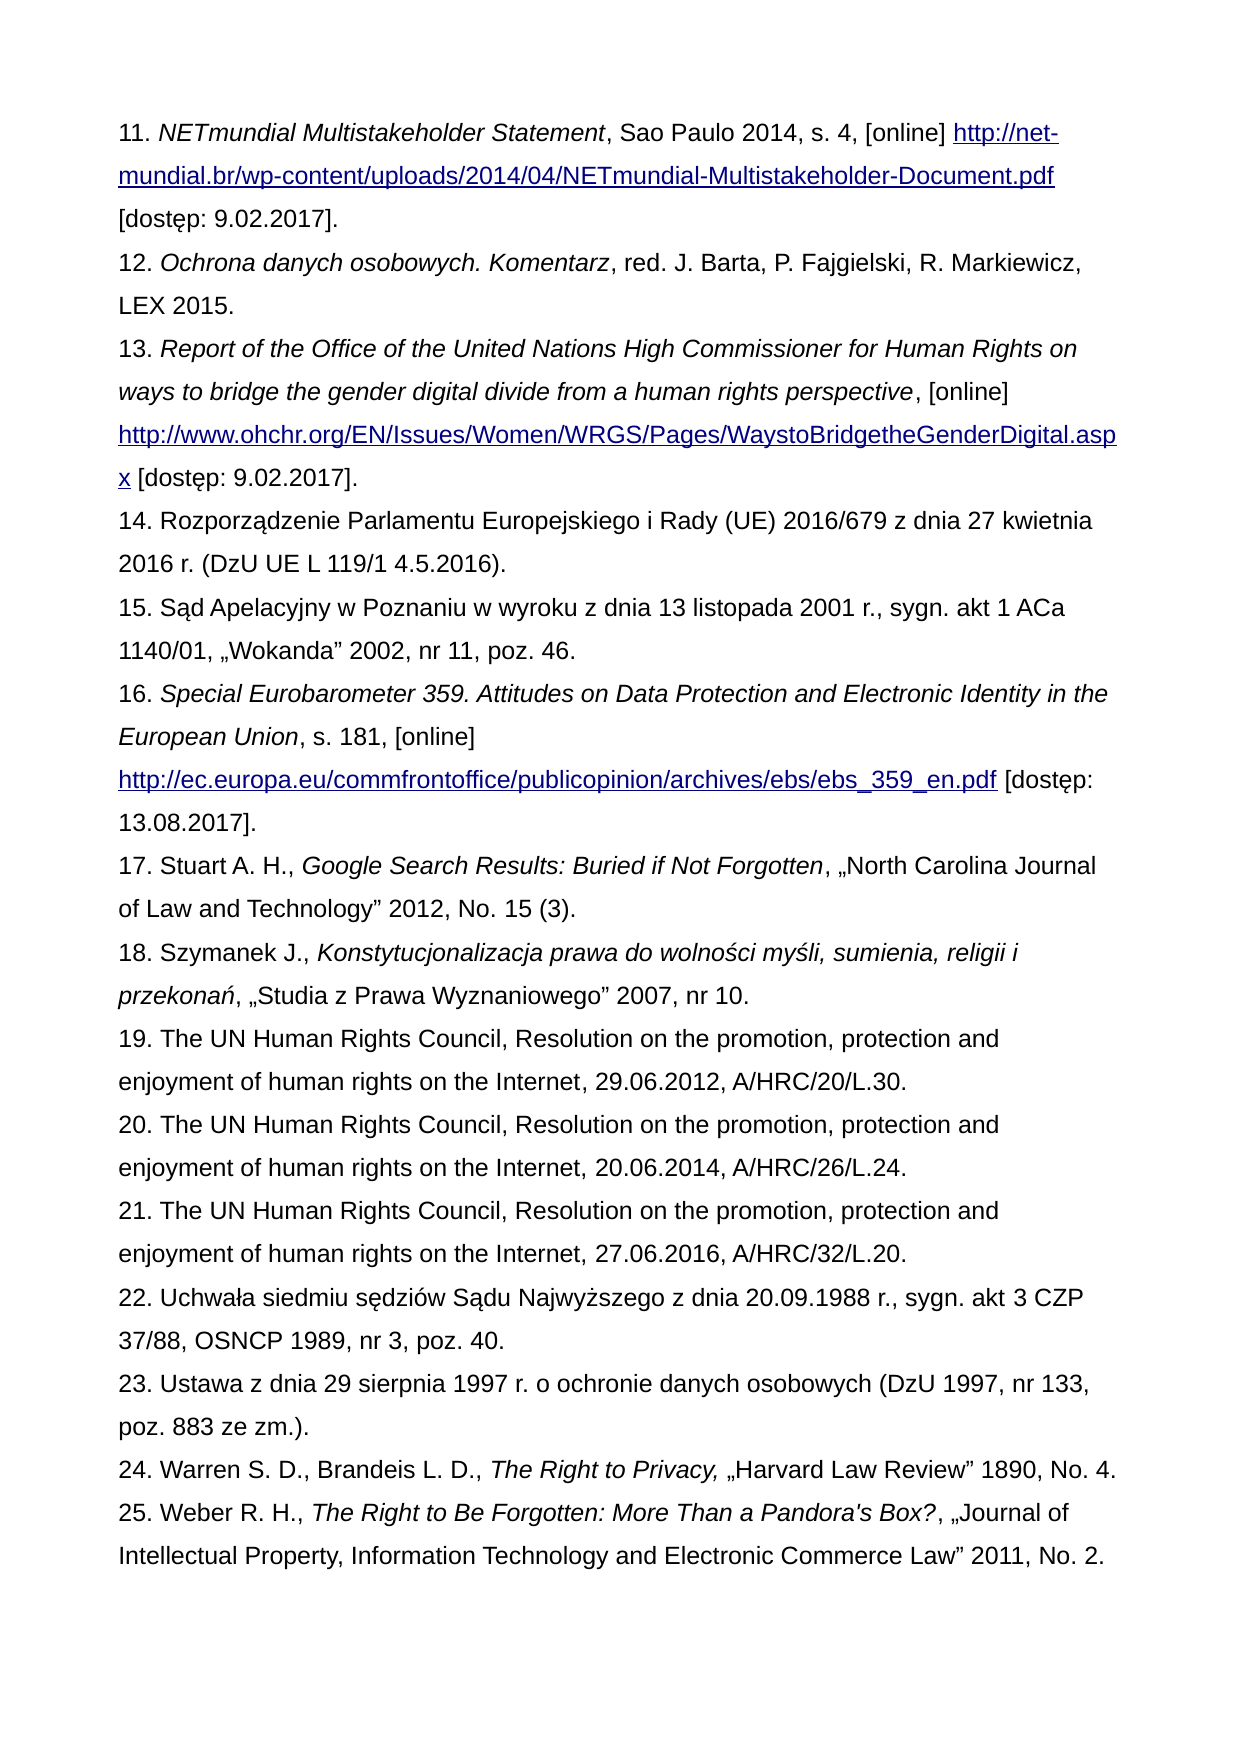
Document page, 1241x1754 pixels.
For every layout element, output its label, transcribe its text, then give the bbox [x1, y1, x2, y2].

text 19. The UN Human Rights Council, Resolution on the promotion, protection and enjoyment of human rights on the Internet, 29.06.2012, A/HRC/20/L.30. [118, 1024, 1122, 1096]
text 14. Rozporządzenie Parlamentu Europejskiego i Rady (UE) 2016/679 z dnia 27 kwietnia 2016 r. (DzU UE L 119/1 4.5.2016). [118, 506, 1122, 578]
text 24. Warren S. D., Brandeis L. D., The Right to Privacy, „Harvard Law Review” 1890, No. 4. [118, 1455, 1122, 1484]
text 20. The UN Human Rights Council, Resolution on the promotion, protection and enjoyment of human rights on the Internet, 20.06.2014, A/HRC/26/L.24. [118, 1110, 1122, 1182]
text 13. Report of the Office of the United Nations High Commissioner for Human Rights on ways to bridge the gender digital divide from a human rights perspective, [online] http://www.ohchr.org/EN/Issues/Women/WRGS/Pages/WaystoBridgetheGenderDigital.aspx [dostęp: 9.02.2017]. [118, 334, 1122, 492]
text 21. The UN Human Rights Council, Resolution on the promotion, protection and enjoyment of human rights on the Internet, 27.06.2016, A/HRC/32/L.20. [118, 1196, 1122, 1268]
text 22. Uchwała siedmiu sędziów Sądu Najwyższego z dnia 20.09.1988 r., sygn. akt 3 CZP 37/88, OSNCP 1989, nr 3, poz. 40. [118, 1282, 1122, 1354]
text 16. Special Eurobarometer 359. Attitudes on Data Protection and Electronic Identity in the European Union, s. 181, [online] http://ec.europa.eu/commfrontoffice/publicopinion/archives/ebs/ebs_359_en.pdf [dostęp: 13.08.2017]. [118, 679, 1122, 837]
text 25. Weber R. H., The Right to Be Forgotten: More Than a Pandora's Box?, „Journal of Intellectual Property, Information Technology and Electronic Commerce Law” 2011, No. 2. [118, 1498, 1122, 1570]
text 11. NETmundial Multistakeholder Statement, Sao Paulo 2014, s. 4, [online] http://net-mundial.br/wp-content/uploads/2014/04/NETmundial-Multistakeholder-Document.pdf [dostęp: 9.02.2017]. [118, 118, 1122, 233]
text 15. Sąd Apelacyjny w Poznaniu w wyroku z dnia 13 listopada 2001 r., sygn. akt 1 ACa 1140/01, „Wokanda” 2002, nr 11, poz. 46. [118, 592, 1122, 664]
text 17. Stuart A. H., Google Search Results: Buried if Not Forgotten, „North Carolina Journal of Law and Technology” 2012, No. 15 (3). [118, 851, 1122, 923]
text 18. Szymanek J., Konstytucjonalizacja prawa do wolności myśli, sumienia, religii i przekonań, „Studia z Prawa Wyznaniowego” 2007, nr 10. [118, 937, 1122, 1009]
text 23. Ustawa z dnia 29 sierpnia 1997 r. o ochronie danych osobowych (DzU 1997, nr 133, poz. 883 ze zm.). [118, 1369, 1122, 1441]
text 12. Ochrona danych osobowych. Komentarz, red. J. Barta, P. Fajgielski, R. Markiewicz, LEX 2015. [118, 247, 1122, 319]
